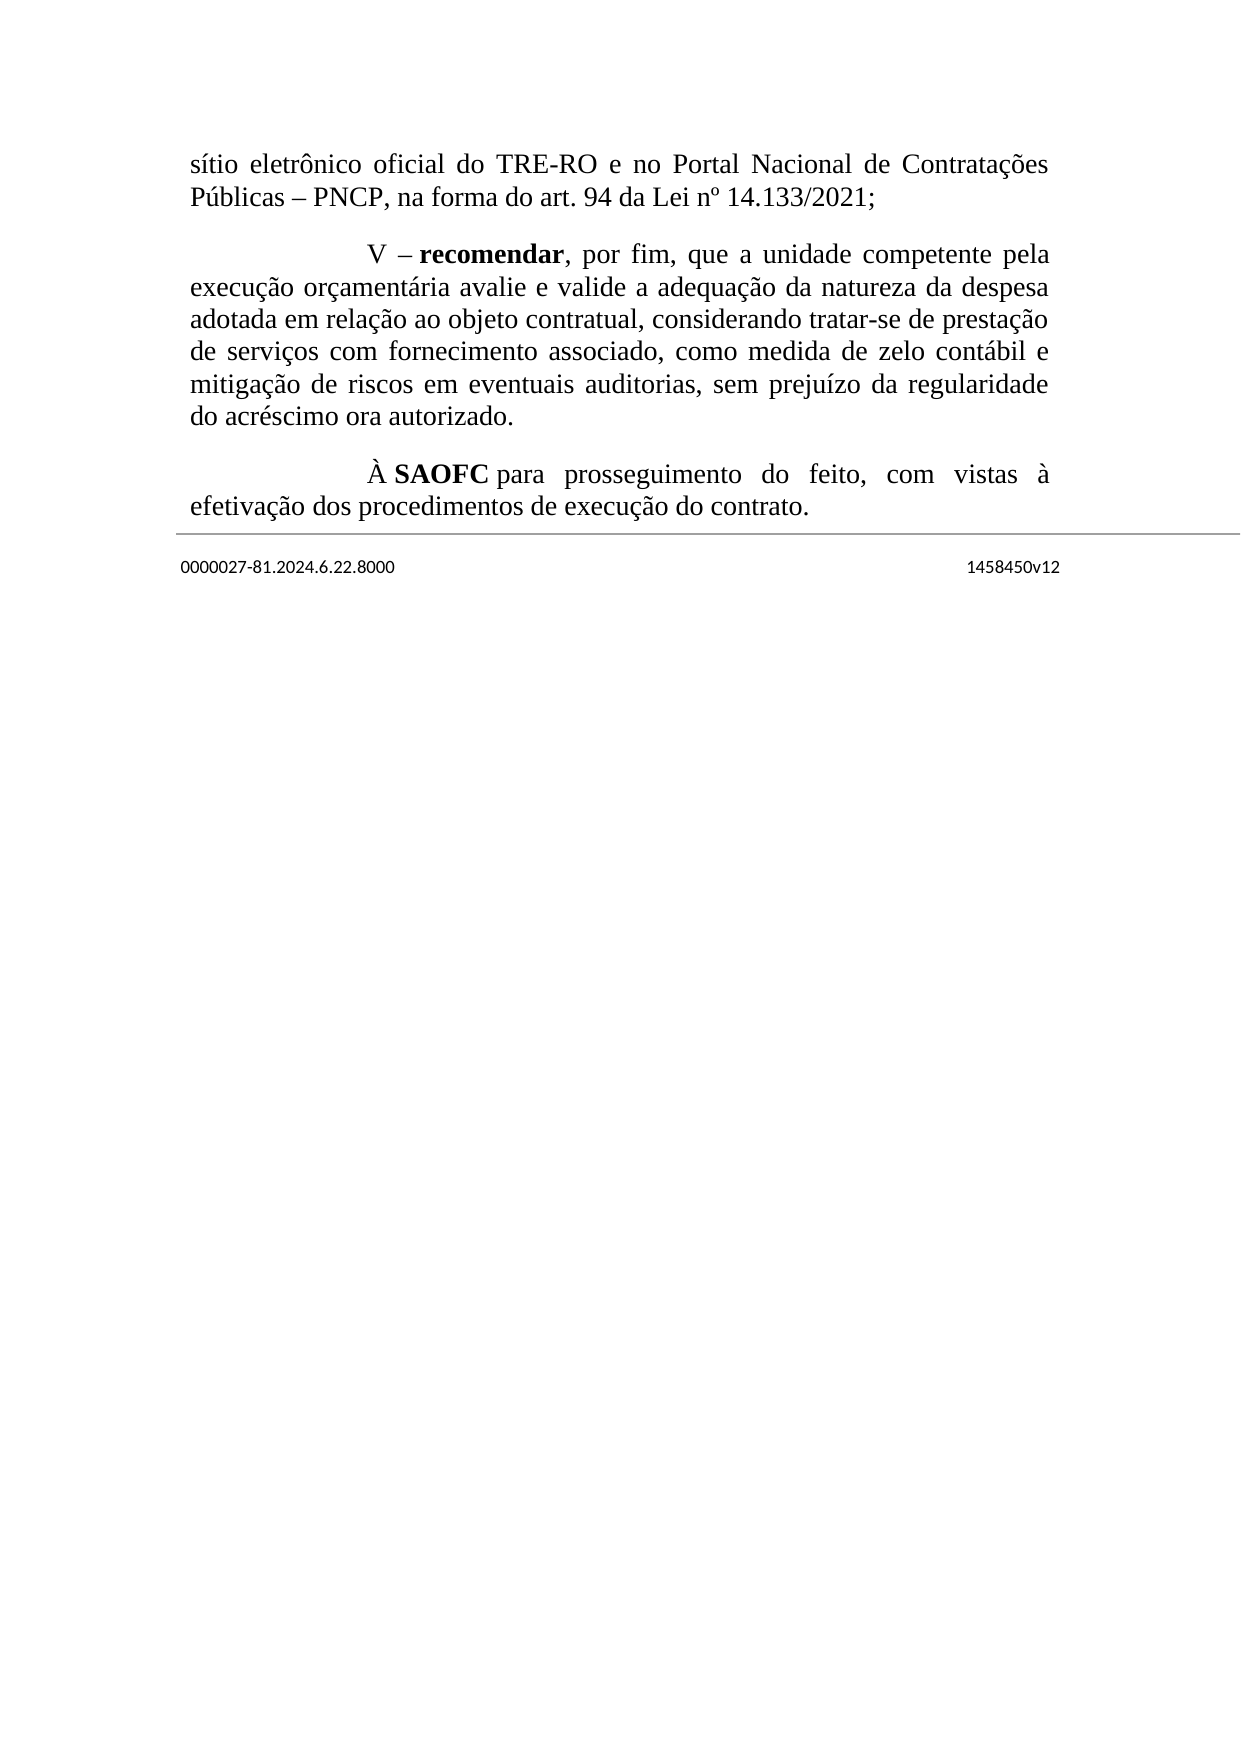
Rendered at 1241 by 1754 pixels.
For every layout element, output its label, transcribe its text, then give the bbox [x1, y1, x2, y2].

text sítio eletrônico oficial do TRE-RO e no Portal Nacional de Contratações Públicas – PNCP, na forma do art. 94 da Lei nº 14.133/2021; [190, 147, 1051, 212]
table_header 1458450v12 [620, 552, 1063, 599]
text À SAOFC para prosseguimento do feito, com vistas à efetivação dos procedimentos de execução do contrato. [190, 457, 1051, 521]
text V – recomendar, por fim, que a unidade competente pela execução orçamentária avalie e valide a adequação da natureza da despesa adotada em relação ao objeto contratual, considerando tratar-se de prestação de serviços com fornecimento associado, como medida de zelo contábil e mitigação de riscos em eventuais auditorias, sem prejuízo da regularidade do acréscimo ora autorizado. [190, 237, 1051, 432]
table_header 0000027-81.2024.6.22.8000 [177, 552, 620, 599]
